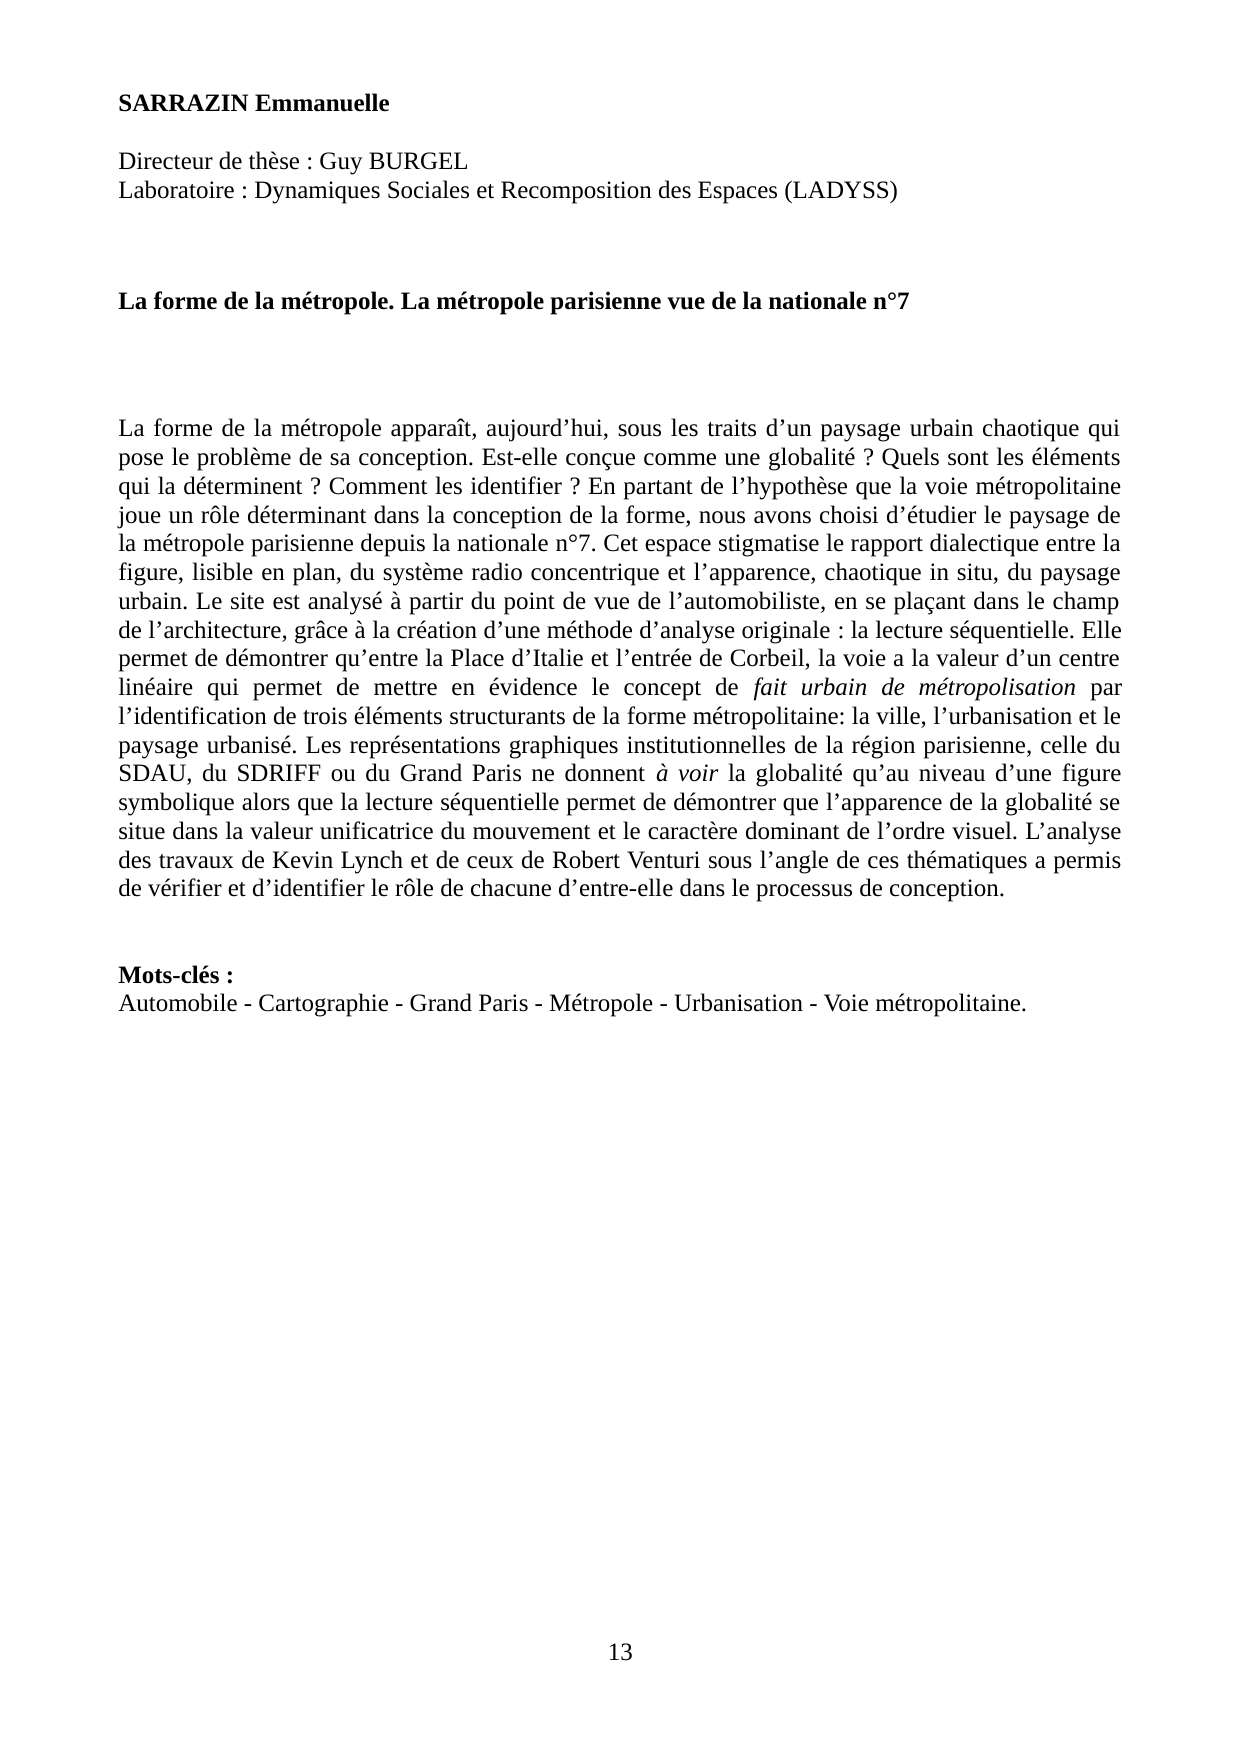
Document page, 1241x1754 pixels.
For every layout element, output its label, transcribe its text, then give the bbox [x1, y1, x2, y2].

text Laboratoire : Dynamiques Sociales et Recomposition des Espaces (LADYSS) [118, 175, 1122, 203]
text La forme de la métropole. La métropole parisienne vue de la nationale n°7 [118, 286, 1122, 315]
text La forme de la métropole apparaît, aujourd’hui, sous les traits d’un paysage urbain chaotique qui pose le problème de sa conception. Est-elle conçue comme une globalité ? Quels sont les éléments qui la déterminent ? Comment les identifier ? En partant de l’hypothèse que la voie métropolitaine joue un rôle déterminant dans la conception de la forme, nous avons choisi d’étudier le paysage de la métropole parisienne depuis la nationale n°7. Cet espace stigmatise le rapport dialectique entre la figure, lisible en plan, du système radio concentrique et l’apparence, chaotique in situ, du paysage urbain. Le site est analysé à partir du point de vue de l’automobiliste, en se plaçant dans le champ de l’architecture, grâce à la création d’une méthode d’analyse originale : la lecture séquentielle. Elle permet de démontrer qu’entre la Place d’Italie et l’entrée de Corbeil, la voie a la valeur d’un centre linéaire qui permet de mettre en évidence le concept de fait urbain de métropolisation par l’identification de trois éléments structurants de la forme métropolitaine: la ville, l’urbanisation et le paysage urbanisé. Les représentations graphiques institutionnelles de la région parisienne, celle du SDAU, du SDRIFF ou du Grand Paris ne donnent à voir la globalité qu’au niveau d’une figure symbolique alors que la lecture séquentielle permet de démontrer que l’apparence de la globalité se situe dans la valeur unificatrice du mouvement et le caractère dominant de l’ordre visuel. L’analyse des travaux de Kevin Lynch et de ceux de Robert Venturi sous l’angle de ces thématiques a permis de vérifier et d’identifier le rôle de chacune d’entre-elle dans le processus de conception. [118, 413, 1122, 902]
text Directeur de thèse : Guy BURGEL [118, 146, 1122, 175]
text SARRAZIN Emmanuelle [118, 88, 1122, 117]
text Mots-clés : [118, 960, 1122, 988]
text Automobile - Cartographie - Grand Paris - Métropole - Urbanisation - Voie métropolitaine. [118, 988, 1122, 1017]
